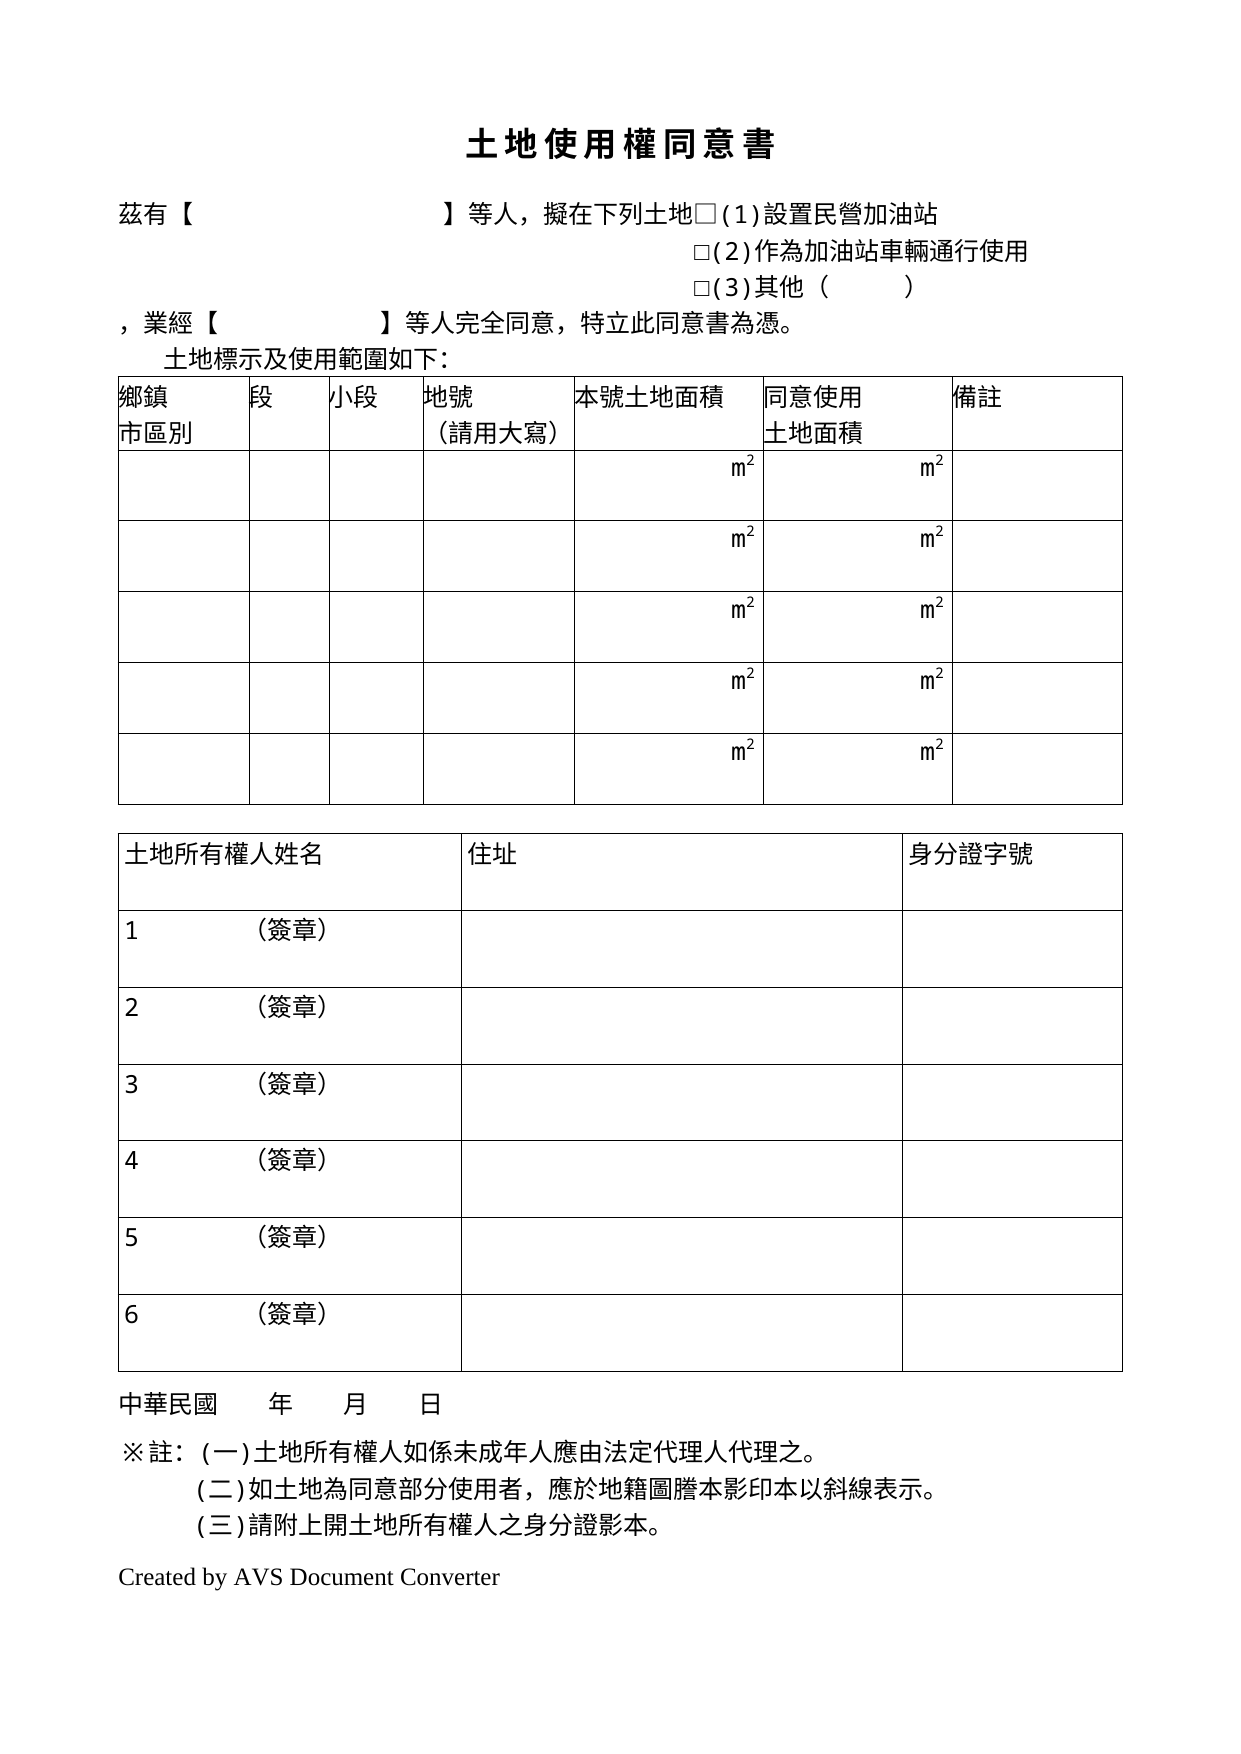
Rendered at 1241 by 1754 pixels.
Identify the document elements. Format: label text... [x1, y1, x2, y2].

table_cell m2 [575, 734, 763, 804]
table_cell [953, 663, 1122, 733]
table_cell [903, 988, 1122, 1064]
table_cell [953, 521, 1122, 591]
table_cell m2 [575, 663, 763, 733]
table_cell [462, 911, 902, 987]
table_cell [903, 1141, 1122, 1217]
text □(3)其他（ ） [454, 267, 1122, 304]
text 土地使用權同意書 [118, 118, 1122, 166]
table_cell m2 [575, 592, 763, 662]
table_cell [903, 1295, 1122, 1371]
table_cell [330, 592, 423, 662]
table_cell [462, 1218, 902, 1294]
table_cell [330, 663, 423, 733]
table_cell [424, 521, 574, 591]
table_header 本號土地面積 [575, 377, 763, 449]
table_cell 3 （簽章） [119, 1065, 461, 1140]
table_cell 2 （簽章） [119, 988, 461, 1064]
table_cell m2 [764, 592, 952, 662]
table_cell m2 [764, 734, 952, 804]
table_header 段 [250, 377, 329, 449]
table_cell [424, 734, 574, 804]
text (二)如土地為同意部分使用者，應於地籍圖謄本影印本以斜線表示。 [164, 1469, 1122, 1505]
table_cell [424, 451, 574, 520]
table_cell 1 （簽章） [119, 911, 461, 987]
table_cell [424, 592, 574, 662]
table_cell [119, 734, 249, 804]
table_cell [330, 451, 423, 520]
table_cell [119, 451, 249, 520]
table_cell [903, 1218, 1122, 1294]
table_header 同意使用 土地面積 [764, 377, 952, 449]
table_cell [250, 734, 329, 804]
text 中華民國 年 月 日 [118, 1384, 1122, 1420]
table_cell m2 [764, 451, 952, 520]
table_header 土地所有權人姓名 [119, 834, 461, 910]
table_header 小段 [330, 377, 423, 449]
table_header 身分證字號 [903, 834, 1122, 910]
table_cell m2 [575, 521, 763, 591]
text □(2)作為加油站車輛通行使用 [454, 231, 1122, 267]
table_cell [250, 592, 329, 662]
table_header 地號 （請用大寫） [424, 377, 574, 449]
text ，業經【 】等人完全同意，特立此同意書為憑。 [118, 304, 1122, 340]
table_cell [462, 988, 902, 1064]
table_cell [903, 911, 1122, 987]
table_cell [462, 1065, 902, 1140]
table_cell m2 [764, 663, 952, 733]
text 土地標示及使用範圍如下： [118, 340, 1122, 376]
table_cell m2 [575, 451, 763, 520]
table_header 住址 [462, 834, 902, 910]
table_cell [119, 521, 249, 591]
table_cell [250, 451, 329, 520]
table_cell [953, 734, 1122, 804]
table_cell [462, 1295, 902, 1371]
text 茲有【 】等人，擬在下列土地□(1)設置民營加油站 [118, 195, 1122, 231]
table_cell [330, 521, 423, 591]
table_header 備註 [953, 377, 1122, 449]
table_cell 5 （簽章） [119, 1218, 461, 1294]
table_cell [462, 1141, 902, 1217]
table_cell [903, 1065, 1122, 1140]
table_cell [250, 521, 329, 591]
table_cell [119, 592, 249, 662]
table_cell 4 （簽章） [119, 1141, 461, 1217]
table_cell 6 （簽章） [119, 1295, 461, 1371]
table_cell [953, 451, 1122, 520]
table_cell [119, 663, 249, 733]
table_cell m2 [764, 521, 952, 591]
table_cell [330, 734, 423, 804]
table_cell [250, 663, 329, 733]
table_cell [424, 663, 574, 733]
text Created by AVS Document Converter [118, 1562, 1122, 1591]
text (三)請附上開土地所有權人之身分證影本。 [164, 1505, 1122, 1542]
table_cell [953, 592, 1122, 662]
table_header 鄉鎮 市區別 [119, 377, 249, 449]
text ※註：(一)土地所有權人如係未成年人應由法定代理人代理之。 [118, 1433, 1122, 1469]
